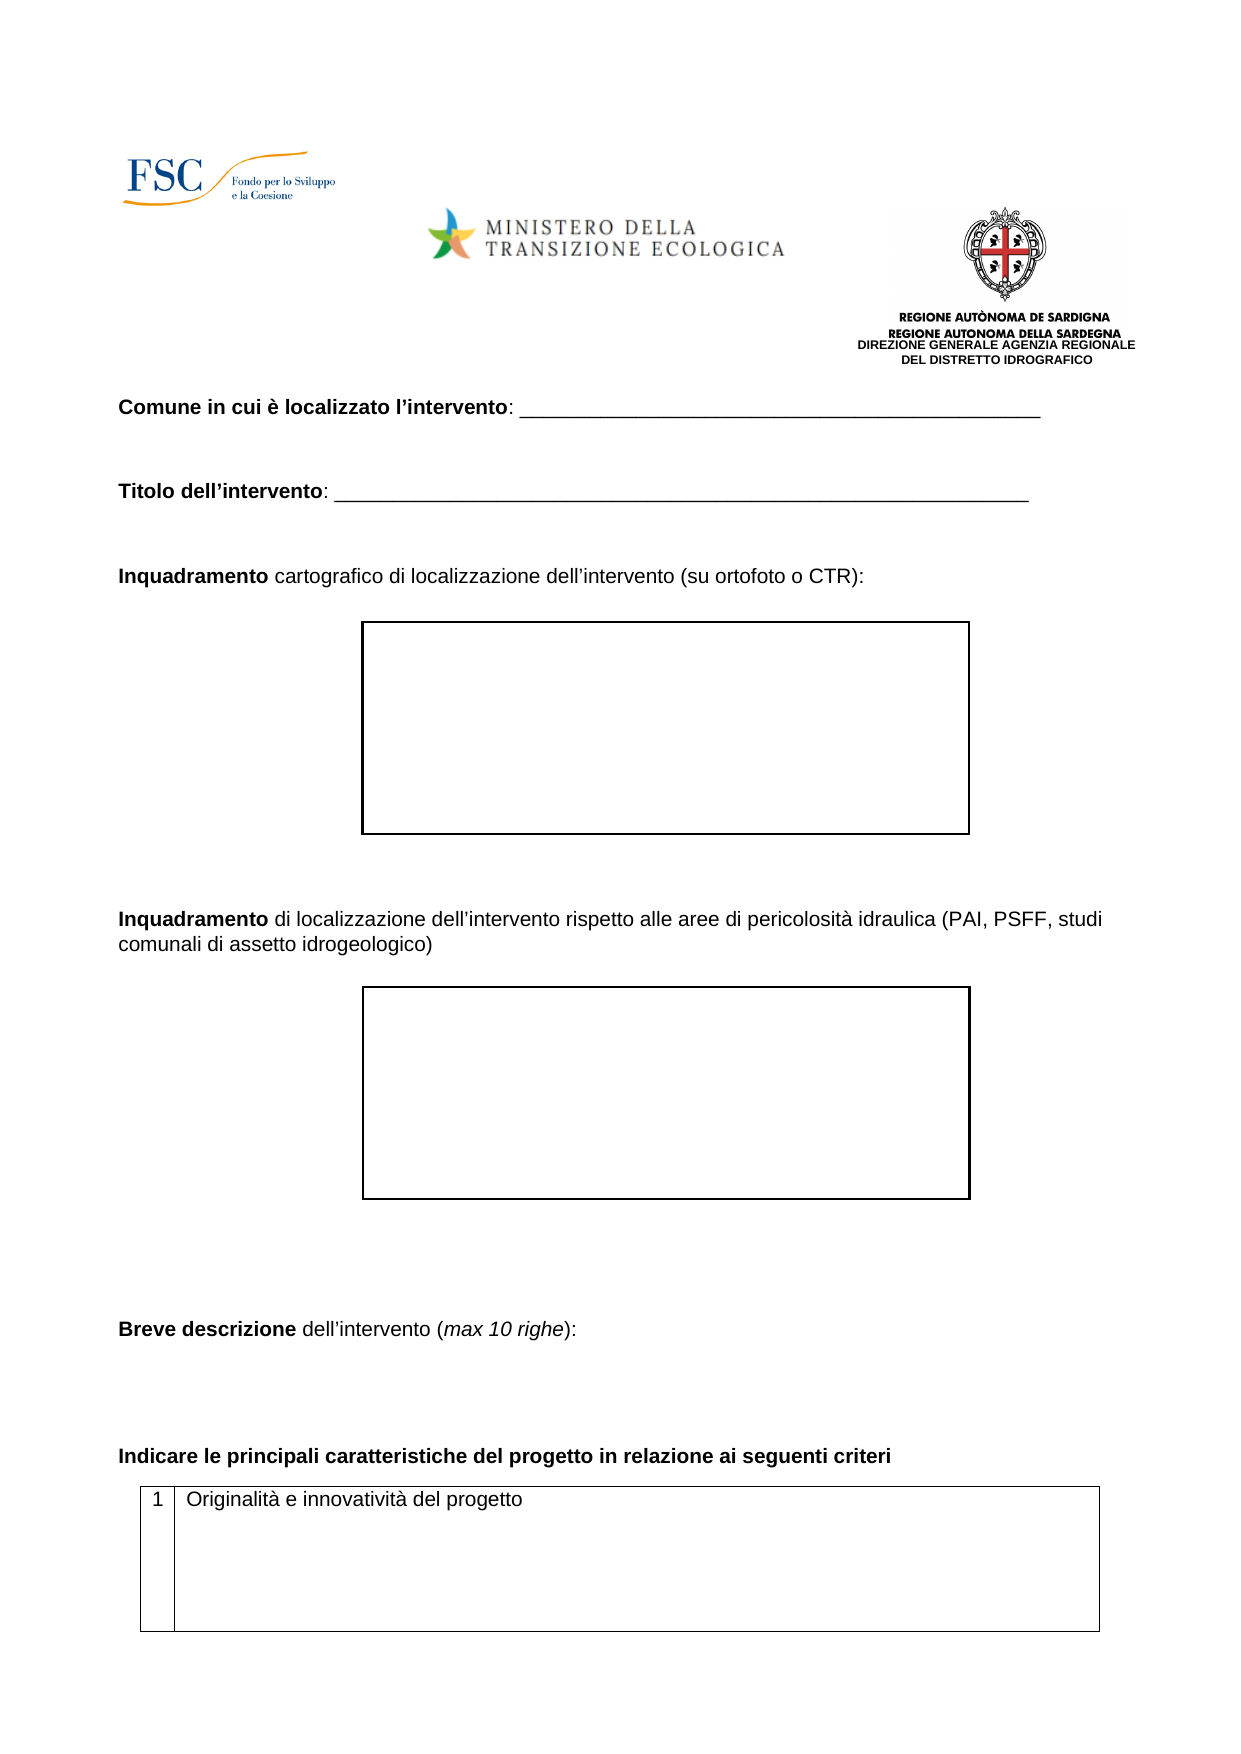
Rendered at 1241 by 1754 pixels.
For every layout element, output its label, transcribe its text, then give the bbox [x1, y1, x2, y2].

text Indicare le principali caratteristiche del progetto in relazione ai seguenti criteri [118, 1444, 1122, 1468]
text Inquadramento di localizzazione dell’intervento rispetto alle aree di pericolosità idraulica (PAI, PSFF, studi comunali di assetto idrogeologico) [118, 906, 1122, 956]
text Comune in cui è localizzato l’intervento: _____________________________________________ [118, 395, 1122, 419]
text Breve descrizione dell’intervento (max 10 righe): [118, 1317, 1122, 1341]
text Inquadramento cartografico di localizzazione dell’intervento (su ortofoto o CTR): [118, 564, 1122, 588]
table_header Originalità e innovatività del progetto [175, 1487, 1099, 1631]
text Titolo dell’intervento: ____________________________________________________________ [118, 479, 1122, 503]
table_header 1 [141, 1487, 174, 1631]
